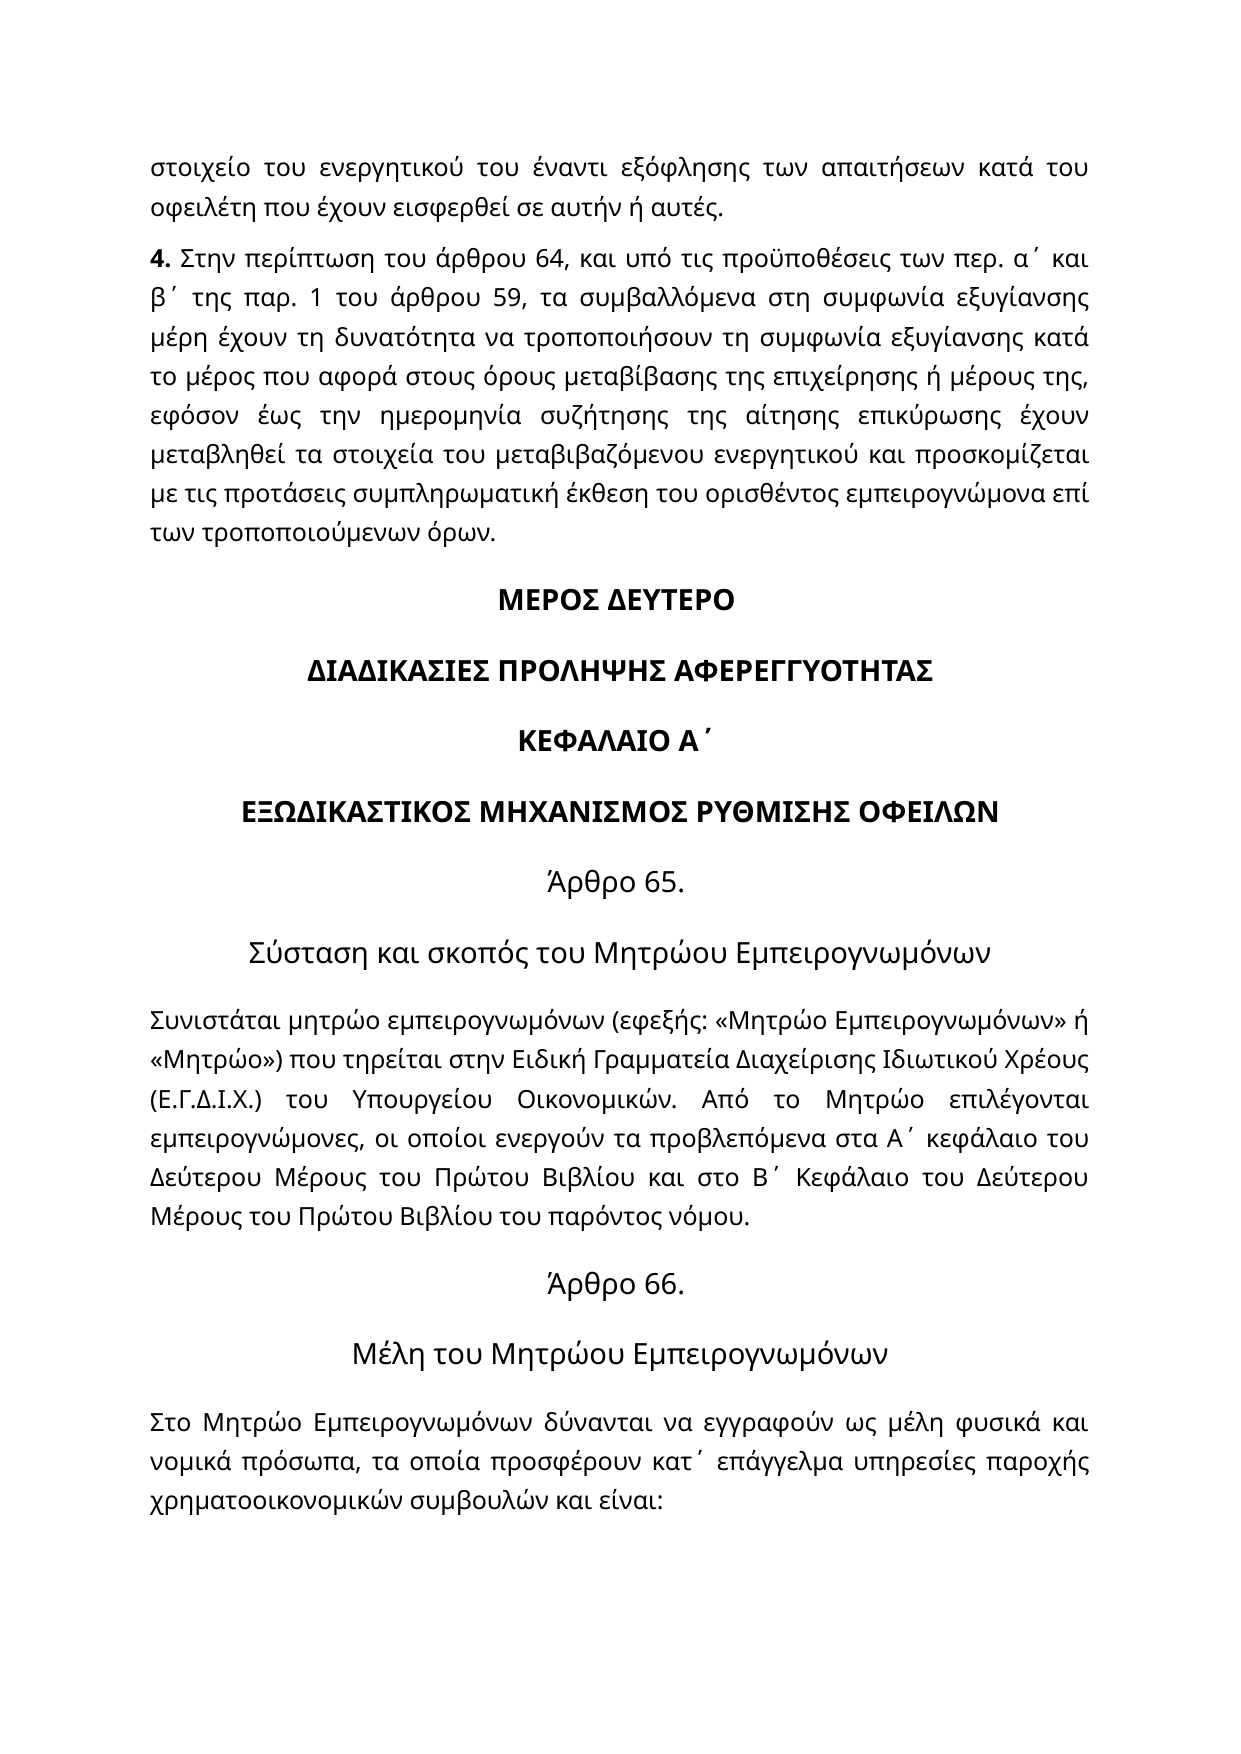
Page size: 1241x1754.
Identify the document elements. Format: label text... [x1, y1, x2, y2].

text Συνιστάται μητρώο εμπειρογνωμόνων (εφεξής: «Μητρώο Εμπειρογνωμόνων» ή «Μητρώο») που τηρείται στην Ειδική Γραμματεία Διαχείρισης Ιδιωτικού Χρέους (Ε.Γ.Δ.Ι.Χ.) του Υπουργείου Οικονομικών. Από το Μητρώο επιλέγονται εμπειρογνώμονες, οι οποίοι ενεργούν τα προβλεπόμενα στα Α΄ κεφάλαιο του Δεύτερου Μέρους του Πρώτου Βιβλίου και στο Β΄ Κεφάλαιο του Δεύτερου Μέρους του Πρώτου Βιβλίου του παρόντος νόμου. [150, 1003, 1090, 1233]
text 4. Στην περίπτωση του άρθρου 64, και υπό τις προϋποθέσεις των περ. α΄ και β΄ της παρ. 1 του άρθρου 59, τα συμβαλλόμενα στη συμφωνία εξυγίανσης μέρη έχουν τη δυνατότητα να τροποποιήσουν τη συμφωνία εξυγίανσης κατά το μέρος που αφορά στους όρους μεταβίβασης της επιχείρησης ή μέρους της, εφόσον έως την ημερομηνία συζήτησης της αίτησης επικύρωσης έχουν μεταβληθεί τα στοιχεία του μεταβιβαζόμενου ενεργητικού και προσκομίζεται με τις προτάσεις συμπληρωματική έκθεση του ορισθέντος εμπειρογνώμονα επί των τροποποιούμενων όρων. [150, 241, 1090, 549]
text στοιχείο του ενεργητικού του έναντι εξόφλησης των απαιτήσεων κατά του οφειλέτη που έχουν εισφερθεί σε αυτήν ή αυτές. [150, 150, 1090, 223]
subtitle Σύσταση και σκοπός του Μητρώου Εμπειρογνωμόνων [150, 932, 1090, 972]
subtitle Μέλη του Μητρώου Εμπειρογνωμόνων [150, 1333, 1090, 1373]
subtitle Άρθρο 66. [150, 1263, 1090, 1303]
text Στο Μητρώο Εμπειρογνωμόνων δύνανται να εγγραφούν ως μέλη φυσικά και νομικά πρόσωπα, τα οποία προσφέρουν κατ΄ επάγγελμα υπηρεσίες παροχής χρηματοοικονομικών συμβουλών και είναι: [150, 1404, 1090, 1517]
subtitle ΜΕΡΟΣ ΔΕΥΤΕΡΟ [150, 579, 1090, 619]
subtitle ΕΞΩΔΙΚΑΣΤΙΚΟΣ ΜΗΧΑΝΙΣΜΟΣ ΡΥΘΜΙΣΗΣ ΟΦΕΙΛΩΝ [150, 791, 1090, 831]
subtitle ΔΙΑΔΙΚΑΣΙΕΣ ΠΡΟΛΗΨΗΣ ΑΦΕΡΕΓΓΥΟΤΗΤΑΣ [150, 650, 1090, 689]
subtitle ΚΕΦΑΛΑΙΟ Α΄ [150, 720, 1090, 760]
subtitle Άρθρο 65. [150, 862, 1090, 901]
